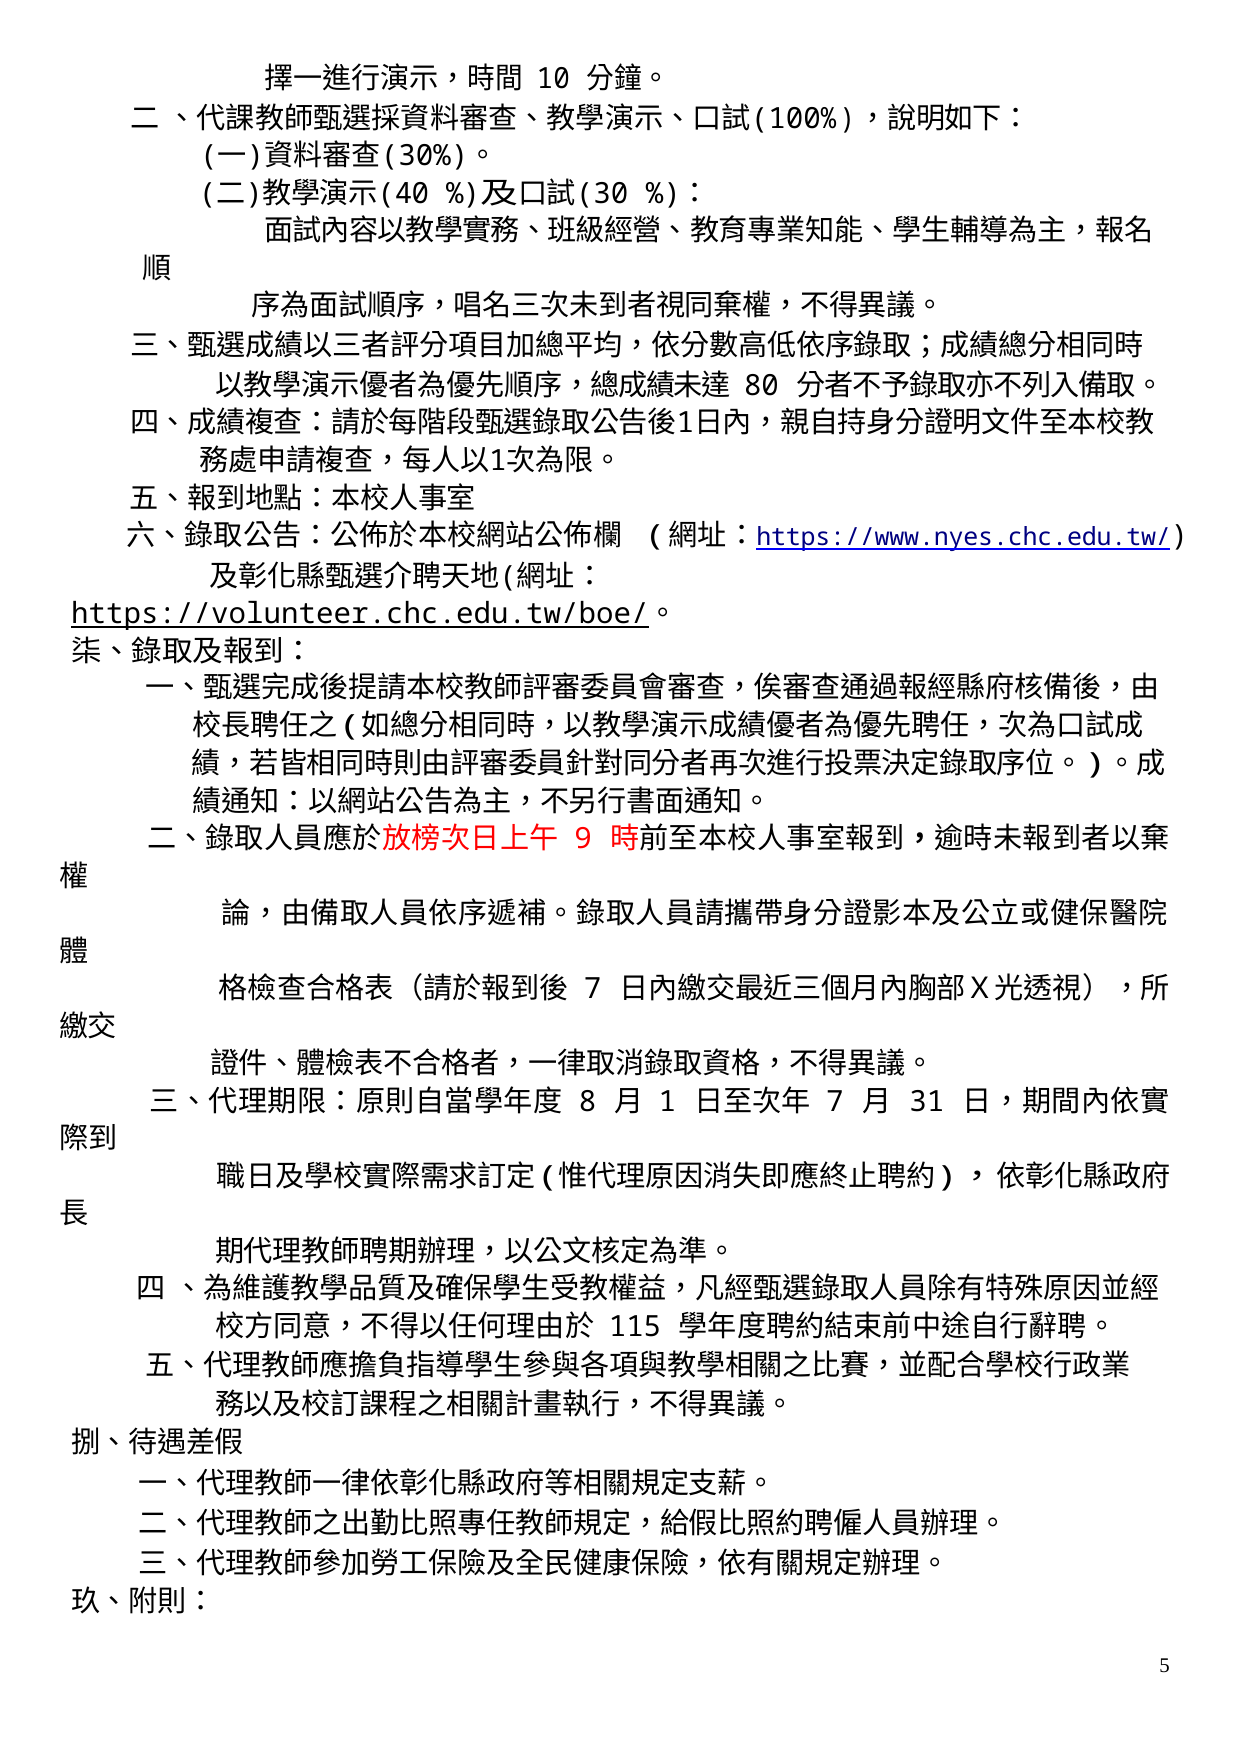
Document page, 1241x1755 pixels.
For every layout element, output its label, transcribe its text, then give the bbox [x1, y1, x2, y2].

text 二、代理教師之出勤比照專任教師規定，給假比照約聘僱人員辦理。 [121, 1503, 997, 1541]
text 三、代理教師參加勞工保險及全民健康保險，依有關規定辦理。 [121, 1543, 997, 1581]
text 四、成績複查：請於每階段甄選錄取公告後1日內，親自持身分證明文件至本校教 [130, 403, 1170, 440]
text 捌、待遇差假 [71, 1422, 1196, 1461]
text 論，由備取人員依序遞補。錄取人員請攜帶身分證影本及公立或健保醫院體 [59, 893, 1170, 968]
text 績，若皆相同時則由評審委員針對同分者再次進行投票決定錄取序位。)。成 [88, 743, 1170, 781]
text 以教學演示優者為優先順序，總成績未達 80 分者不予錄取亦不列入備取。 [59, 365, 1177, 403]
text 五、報到地點：本校人事室 [129, 478, 1196, 516]
text 職日及學校實際需求訂定(惟代理原因消失即應終止聘約)，依彰化縣政府長 [59, 1156, 1170, 1231]
text 及彰化縣甄選介聘天地(網址：https://volunteer.chc.edu.tw/boe/。 [71, 556, 1178, 631]
text 校長聘任之(如總分相同時，以教學演示成績優者為優先聘任，次為口試成 [88, 706, 1170, 743]
text 玖、附則： [71, 1581, 1196, 1619]
text (二)教學演示(40 %)及口試(30 %)： [130, 173, 1170, 211]
text 一、代理教師一律依彰化縣政府等相關規定支薪。 [121, 1463, 997, 1501]
text 六、錄取公告：公佈於本校網站公佈欄 (網址：https://www.nyes.chc.edu.tw/) [126, 516, 1196, 553]
text 三、代理期限：原則自當學年度 8 月 1 日至次年 7 月 31 日，期間內依實際到 [59, 1081, 1170, 1156]
text 績通知：以網站公告為主，不另行書面通知。 [88, 781, 1170, 818]
text 一、甄選完成後提請本校教師評審委員會審查，俟審查通過報經縣府核備後，由 [59, 668, 1170, 705]
text 序為面試順序，唱名三次未到者視同棄權，不得異議。 [130, 286, 1170, 323]
text 務以及校訂課程之相關計畫執行，不得異議。 [59, 1384, 1138, 1422]
text 柒、錄取及報到： [71, 634, 1178, 668]
text 格檢查合格表（請於報到後 7 日內繳交最近三個月內胸部Ｘ光透視），所繳交 [59, 968, 1170, 1043]
text 務處申請複查，每人以1次為限。 [130, 441, 1170, 478]
text 二、代課教師甄選採資料審查、教學演示、口試(100%)，說明如下： [130, 98, 1177, 136]
text (一)資料審查(30%)。 [130, 136, 1170, 173]
text 證件、體檢表不合格者，一律取消錄取資格，不得異議。 [59, 1043, 1170, 1081]
text 期代理教師聘期辦理，以公文核定為準。 [59, 1231, 1170, 1268]
text 四、為維護教學品質及確保學生受教權益，凡經甄選錄取人員除有特殊原因並經 [59, 1268, 1165, 1306]
text 三、甄選成績以三者評分項目加總平均，依分數高低依序錄取；成績總分相同時 [130, 325, 1177, 363]
text 擇一進行演示，時間 10 分鐘。 [130, 58, 1170, 96]
text 面試內容以教學實務、班級經營、教育專業知能、學生輔導為主，報名順 [130, 211, 1170, 286]
text 校方同意，不得以任何理由於 115 學年度聘約結束前中途自行辭聘。 [59, 1306, 1165, 1343]
text 二、錄取人員應於放榜次日上午 9 時前至本校人事室報到，逾時未報到者以棄權 [59, 818, 1170, 893]
text 五、代理教師應擔負指導學生參與各項與教學相關之比賽，並配合學校行政業 [59, 1345, 1138, 1383]
